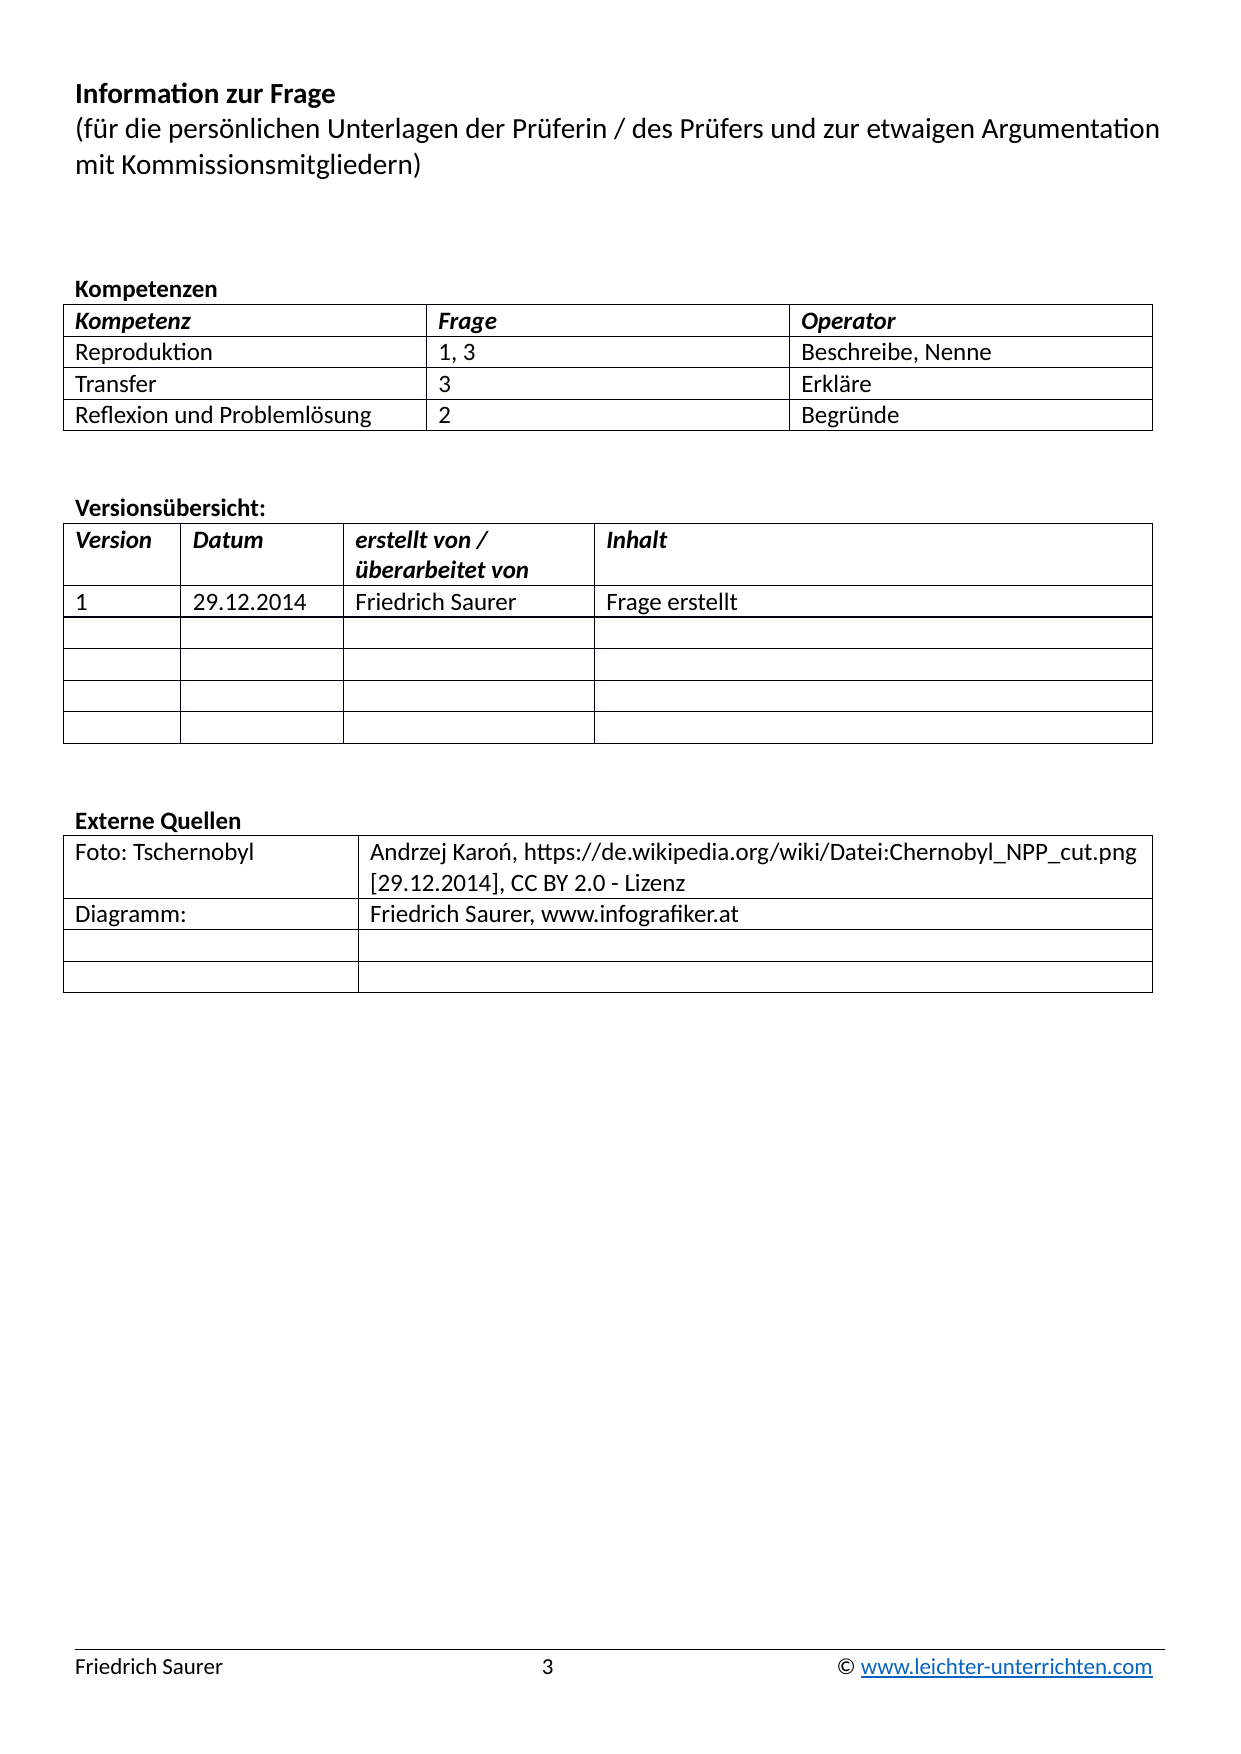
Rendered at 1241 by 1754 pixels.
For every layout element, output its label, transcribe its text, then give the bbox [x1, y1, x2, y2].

table_cell [181, 712, 343, 743]
table_cell 2 [427, 400, 789, 430]
table_header Version [64, 524, 180, 585]
text Kompetenzen [75, 273, 1165, 304]
table_cell [595, 618, 1152, 648]
table_header Datum [181, 524, 343, 585]
table_cell [64, 962, 358, 992]
table_cell [181, 618, 343, 648]
table_cell [359, 930, 1152, 961]
table_cell 1 [64, 586, 180, 616]
text Externe Quellen [75, 805, 1165, 835]
table_cell Diagramm: [64, 899, 358, 929]
table_header Foto: Tschernobyl [64, 836, 358, 897]
table_cell [64, 618, 180, 648]
table_cell Friedrich Saurer, www.infografiker.at [359, 899, 1152, 929]
table_header Kompetenz [64, 305, 426, 336]
table_cell [344, 681, 594, 711]
table_cell [595, 712, 1152, 743]
table_cell [64, 649, 180, 679]
table_cell [595, 649, 1152, 679]
table_cell 1, 3 [427, 337, 789, 367]
table_cell Friedrich Saurer [344, 586, 594, 616]
table_cell Beschreibe, Nenne [790, 337, 1152, 367]
table_cell [181, 681, 343, 711]
table_cell [64, 681, 180, 711]
table_cell [64, 712, 180, 743]
text Information zur Frage (für die persönlichen Unterlagen der Prüferin / des Prüfers und zur etwaigen Argumentation mit Kommissionsmitgliedern) [75, 75, 1165, 182]
table_cell [64, 930, 358, 961]
table_header Andrzej Karoń, https://de.wikipedia.org/wiki/Datei:Chernobyl_NPP_cut.png [29.12.2014], CC BY 2.0 - Lizenz [359, 836, 1152, 897]
table_cell [359, 962, 1152, 992]
table_cell [344, 712, 594, 743]
table_cell Begründe [790, 400, 1152, 430]
table_cell [344, 649, 594, 679]
table_header Frage [427, 305, 789, 336]
table_cell [595, 681, 1152, 711]
table_header Inhalt [595, 524, 1152, 585]
table_cell [344, 618, 594, 648]
table_cell 3 [427, 368, 789, 399]
table_header Operator [790, 305, 1152, 336]
table_cell Erkläre [790, 368, 1152, 399]
table_cell [181, 649, 343, 679]
table_cell Transfer [64, 368, 426, 399]
table_cell Frage erstellt [595, 586, 1152, 616]
table_cell Reflexion und Problemlösung [64, 400, 426, 430]
table_header erstellt von / überarbeitet von [344, 524, 594, 585]
table_cell 29.12.2014 [181, 586, 343, 616]
text Versionsübersicht: [75, 492, 1165, 523]
table_cell Reproduktion [64, 337, 426, 367]
